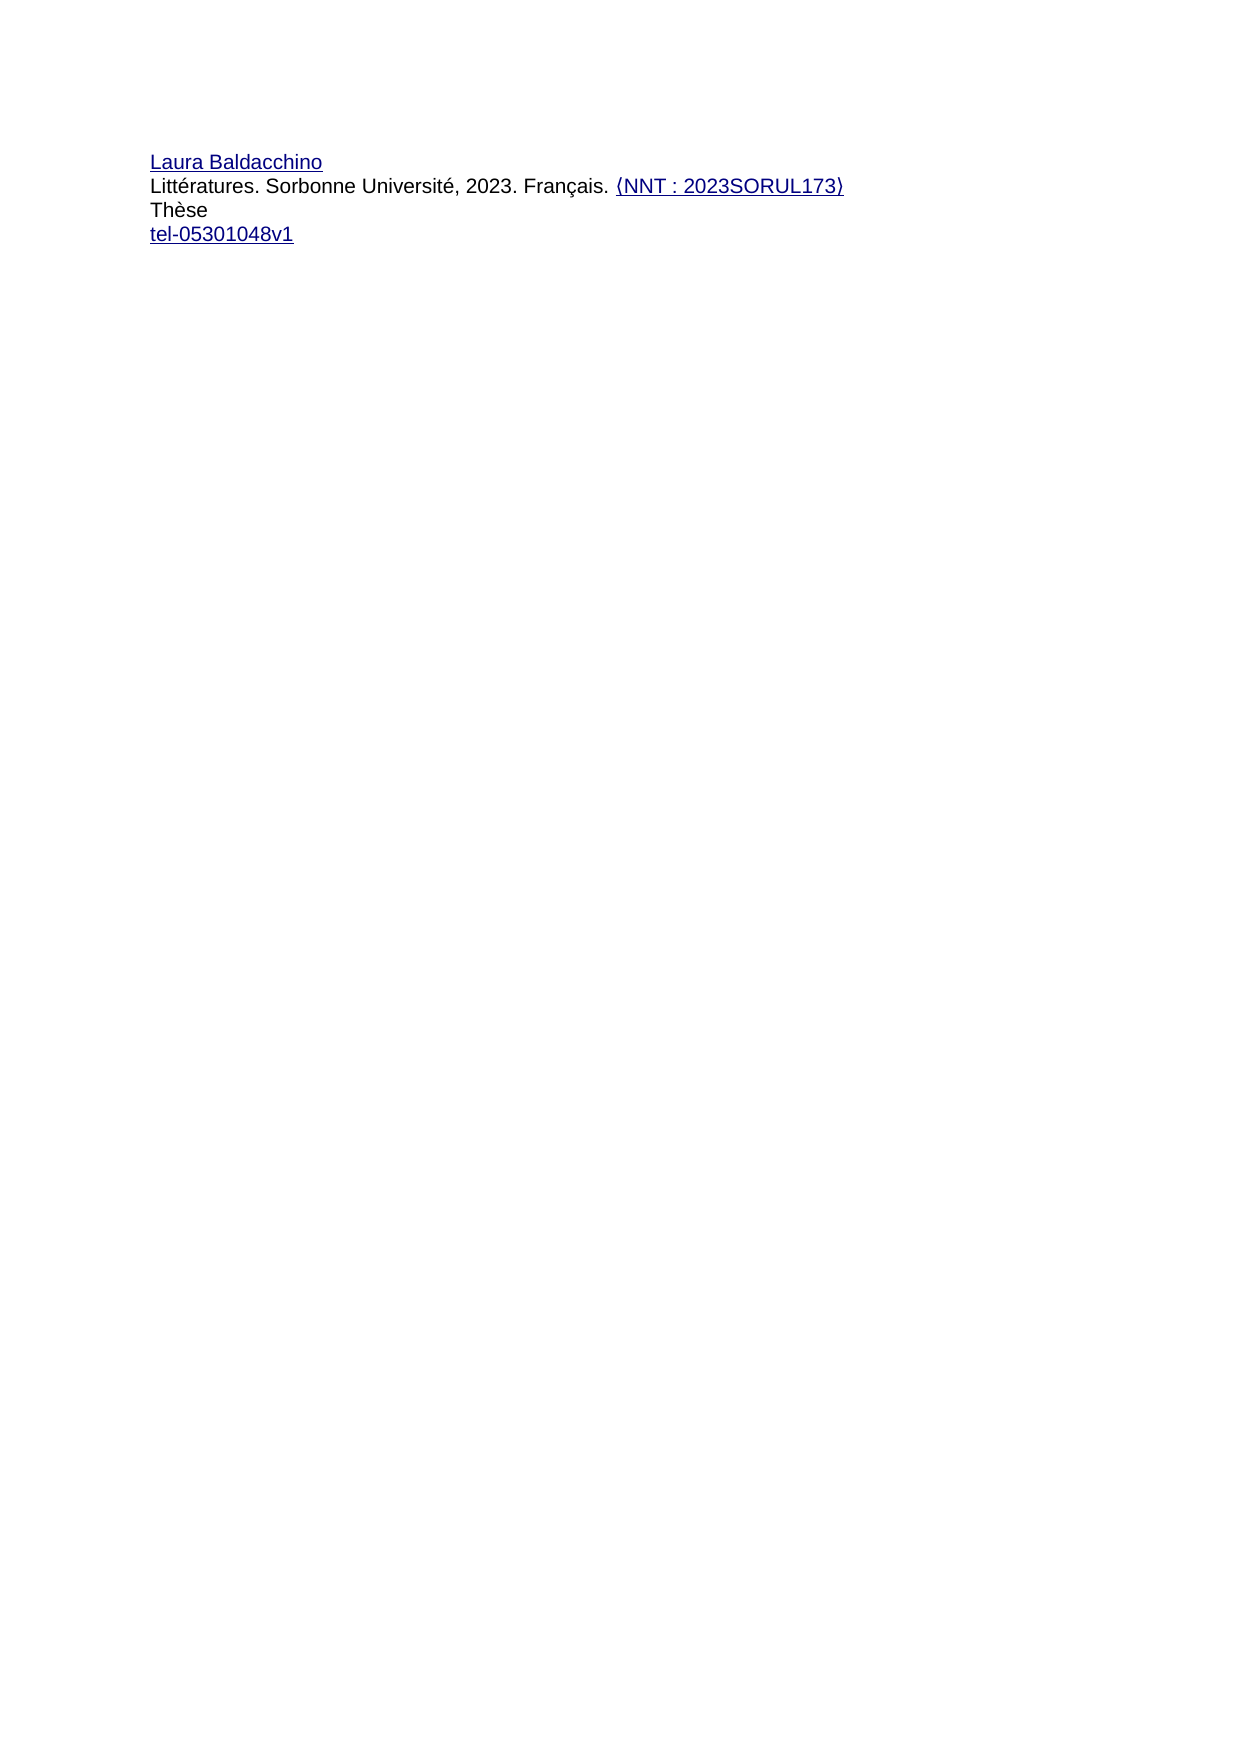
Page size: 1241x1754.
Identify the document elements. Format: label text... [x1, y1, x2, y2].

table_header Laura Baldacchino Littératures. Sorbonne Université, 2023. Français. ⟨NNT : 2023SORUL173⟩ Thèse tel-05301048v1 [150, 150, 1090, 246]
